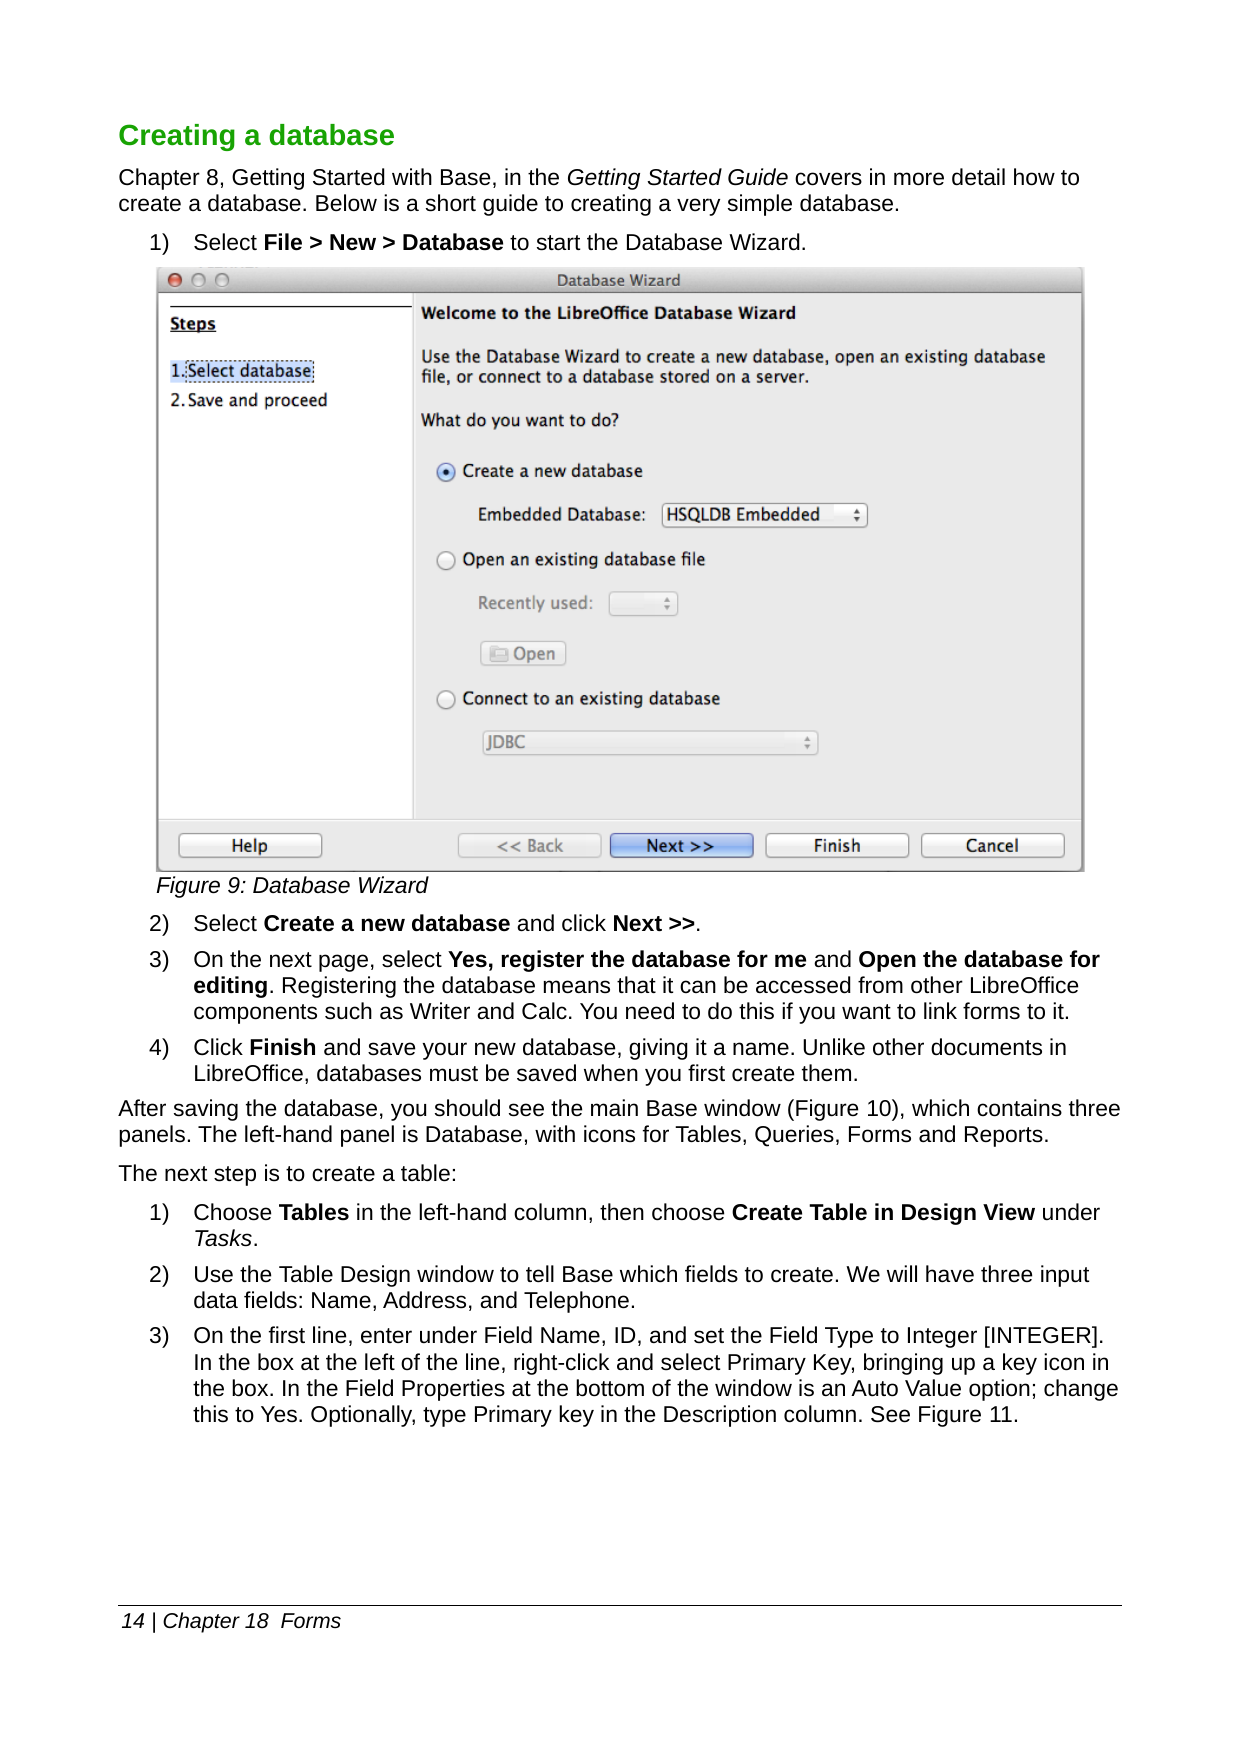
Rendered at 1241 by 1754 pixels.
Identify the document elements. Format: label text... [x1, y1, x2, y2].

text After saving the database, you should see the main Base window (Figure 10), which contains three panels. The left-hand panel is Database, with icons for Tables, Queries, Forms and Reports. [118, 1095, 1122, 1148]
list On the next page, select Yes, register the database for me and Open the database for editing. Registering the database means that it can be accessed from other LibreOffice components such as Writer and Calc. You need to do this if you want to link forms to it. [169, 946, 1122, 1024]
list Chapter 8, Getting Started with Base, in the Getting Started Guide covers in more detail how to create a database. Below is a short guide to creating a very simple database. [118, 163, 1122, 216]
list Click Finish and save your new database, giving it a name. Unlike other documents in LibreOffice, databases must be saved when you first create them. [169, 1033, 1122, 1086]
list On the first line, enter under Field Name, ID, and set the Field Type to Integer [INTEGER]. In the box at the left of the line, right-click and select Primary Key, bringing up a key icon in the box. In the Field Properties at the bottom of the window is an Auto Value option; change this to Yes. Optionally, type Primary key in the Description column. See Figure 11. [169, 1322, 1122, 1428]
text Figure 9: Database Wizard [156, 872, 1084, 898]
subtitle Creating a database [118, 118, 1122, 152]
list Select File > New > Database to start the Database Wizard. [169, 229, 1122, 255]
picture [155, 267, 1085, 872]
list Select Create a new database and click Next >>. [169, 910, 1122, 937]
list Use the Table Design window to tell Base which fields to create. We will have three input data fields: Name, Address, and Telephone. [169, 1261, 1122, 1313]
list Choose Tables in the left-hand column, then choose Create Table in Design View under Tasks. [169, 1199, 1122, 1252]
list The next step is to create a table: [118, 1160, 1122, 1187]
